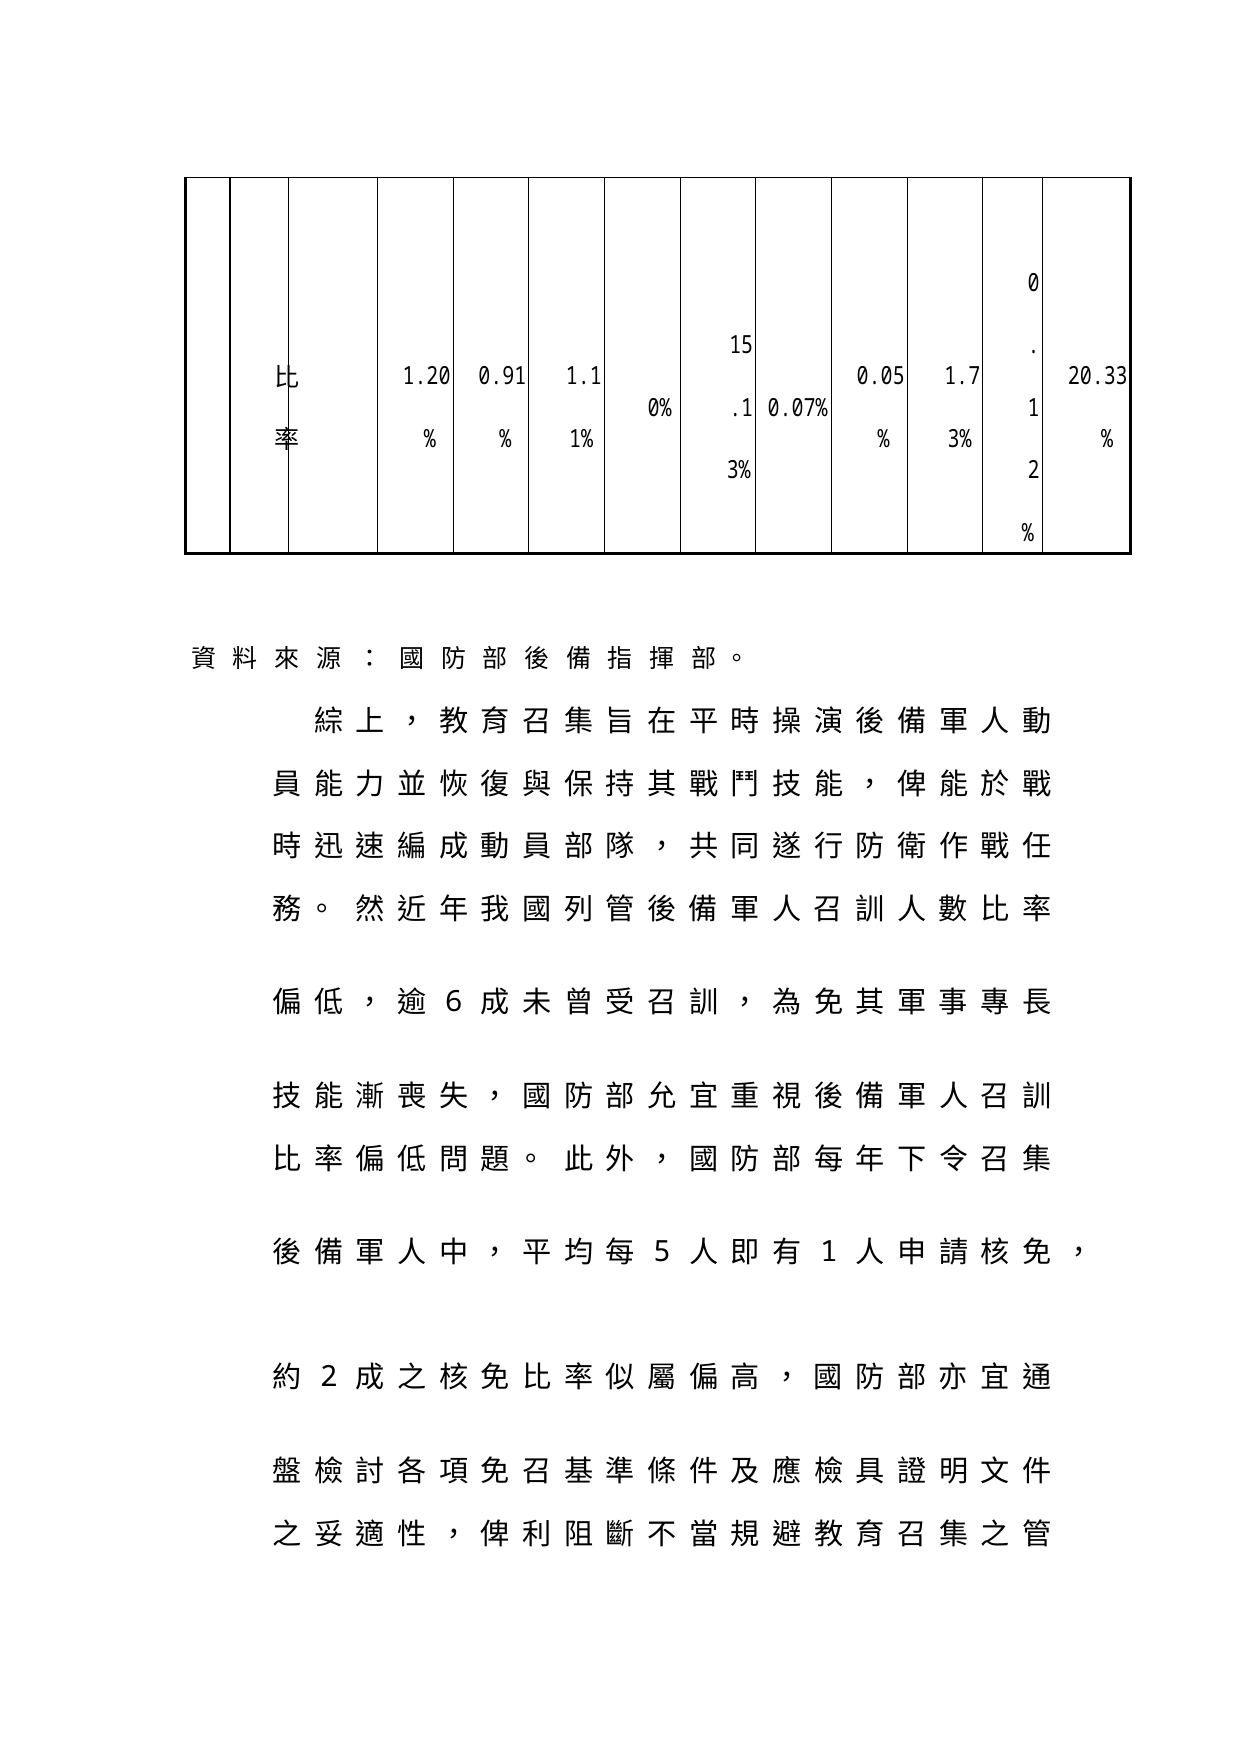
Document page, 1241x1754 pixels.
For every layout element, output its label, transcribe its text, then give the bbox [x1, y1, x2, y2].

table_cell 1.11% [529, 178, 604, 552]
table_cell 654,352 [289, 178, 377, 552]
table_cell 0.91% [454, 178, 528, 552]
table_cell 15.13% [681, 178, 755, 552]
table_cell 0.05% [832, 178, 907, 552]
table_cell 1.20% [378, 178, 453, 552]
table_cell 合計 [187, 178, 229, 552]
text 綜上，教育召集旨在平時操演後備軍人動員能力並恢復與保持其戰鬥技能，俾能於戰時迅速編成動員部隊，共同遂行防衛作戰任務。然近年我國列管後備軍人召訓人數比率偏低，逾6成未曾受召訓，為免其軍事專長技能漸喪失，國防部允宜重視後備軍人召訓比率偏低問題。此外，國防部每年下令召集後備軍人中，平均每5人即有1人申請核免，約2成之核免比率似屬偏高，國防部亦宜通盤檢討各項免召基準條件及應檢具證明文件之妥適性，俾利阻斷不當規避教育召集之管道。 [242, 677, 1058, 1552]
table_cell 20.33% [1043, 178, 1129, 552]
table_cell 比率 [231, 178, 288, 552]
table_cell 0.12% [983, 178, 1042, 552]
table_cell 0.07% [756, 178, 831, 552]
table_cell 1.73% [908, 178, 982, 552]
table_cell 0% [605, 178, 680, 552]
text 資料來源：國防部後備指揮部。 [183, 615, 1058, 677]
